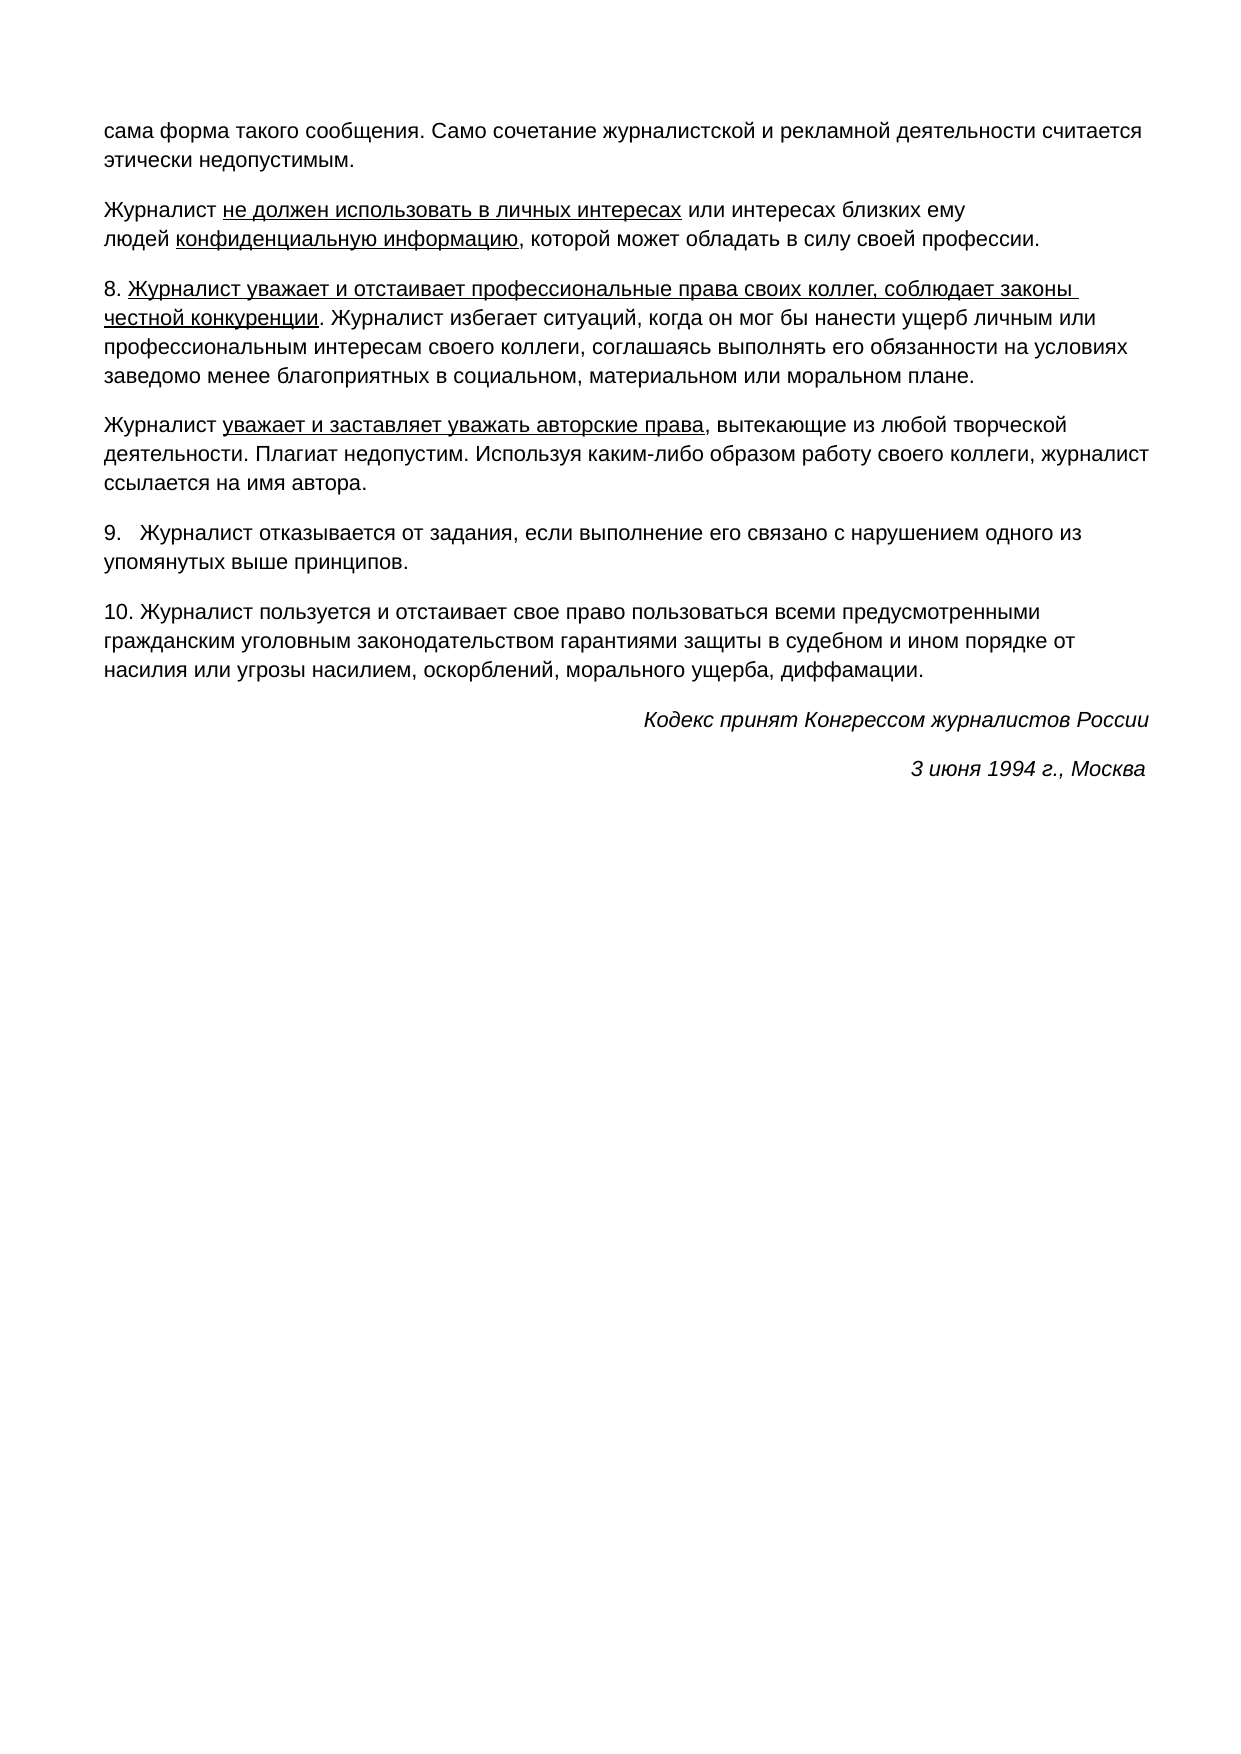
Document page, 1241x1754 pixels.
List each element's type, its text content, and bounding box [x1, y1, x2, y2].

text Журналист уважает и заставляет уважать авторские права, вытекающие из любой творческой деятельности. Плагиат недопустим. Используя каким-либо образом работу своего коллеги, журналист ссылается на имя автора. [103, 412, 1152, 495]
text Кодекс принят Конгрессом журналистов России [103, 706, 1152, 732]
text 8. Журналист уважает и отстаивает профессиональные права своих коллег, соблюдает законы честной конкуренции. Журналист избегает ситуаций, когда он мог бы нанести ущерб личным или профессиональным интересам своего коллеги, соглашаясь выполнять его обязанности на условиях заведомо менее благоприятных в социальном, материальном или моральном плане. [103, 276, 1152, 388]
text Журналист не должен использовать в личных интересах или интересах близких ему людей конфиденциальную информацию, которой может обладать в силу своей профессии. [103, 197, 1152, 251]
text 3 июня 1994 г., Москва [103, 756, 1152, 781]
text сама форма такого сообщения. Само сочетание журналистской и рекламной деятельности считается этически недопустимым. [103, 118, 1152, 172]
text 10. Журналист пользуется и отстаивает свое право пользоваться всеми предусмотренными гражданским уголовным законодательством гарантиями защиты в судебном и ином порядке от насилия или угрозы насилием, оскорблений, морального ущерба, диффамации. [103, 599, 1152, 682]
text 9. Журналист отказывается от задания, если выполнение его связано с нарушением одного из упомянутых выше принципов. [103, 520, 1152, 574]
